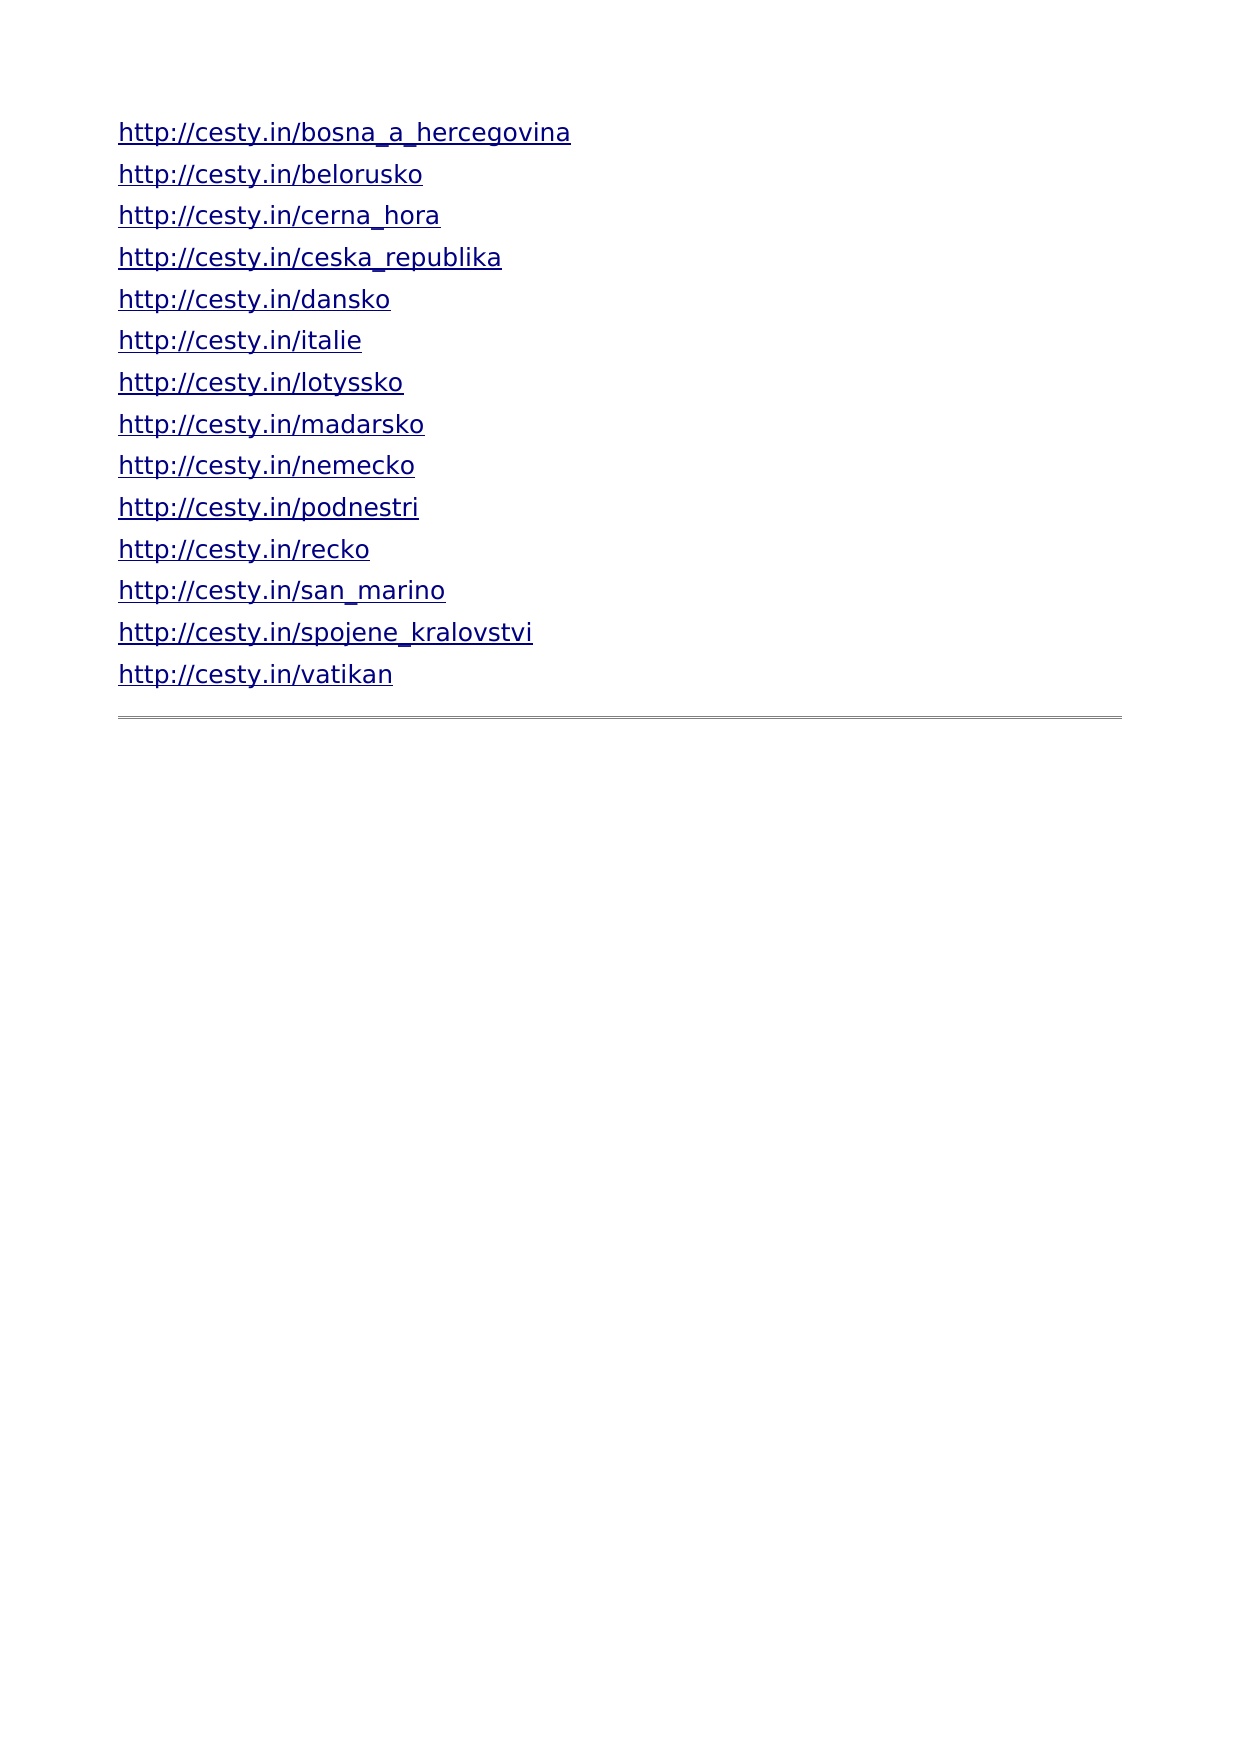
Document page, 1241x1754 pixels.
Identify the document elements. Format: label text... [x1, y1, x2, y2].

text http://cesty.in/spojene_kralovstvi [118, 618, 1122, 647]
text http://cesty.in/italie [118, 326, 1122, 356]
text http://cesty.in/bosna_a_hercegovina [118, 118, 1122, 147]
text http://cesty.in/belorusko [118, 160, 1122, 189]
text http://cesty.in/cerna_hora [118, 201, 1122, 231]
text http://cesty.in/san_marino [118, 576, 1122, 606]
text http://cesty.in/ceska_republika [118, 243, 1122, 272]
text http://cesty.in/podnestri [118, 493, 1122, 522]
text http://cesty.in/madarsko [118, 410, 1122, 439]
text http://cesty.in/vatikan ﻿ [118, 660, 1122, 689]
text http://cesty.in/recko [118, 535, 1122, 564]
text http://cesty.in/nemecko [118, 451, 1122, 481]
text http://cesty.in/lotyssko [118, 368, 1122, 397]
text http://cesty.in/dansko [118, 285, 1122, 314]
